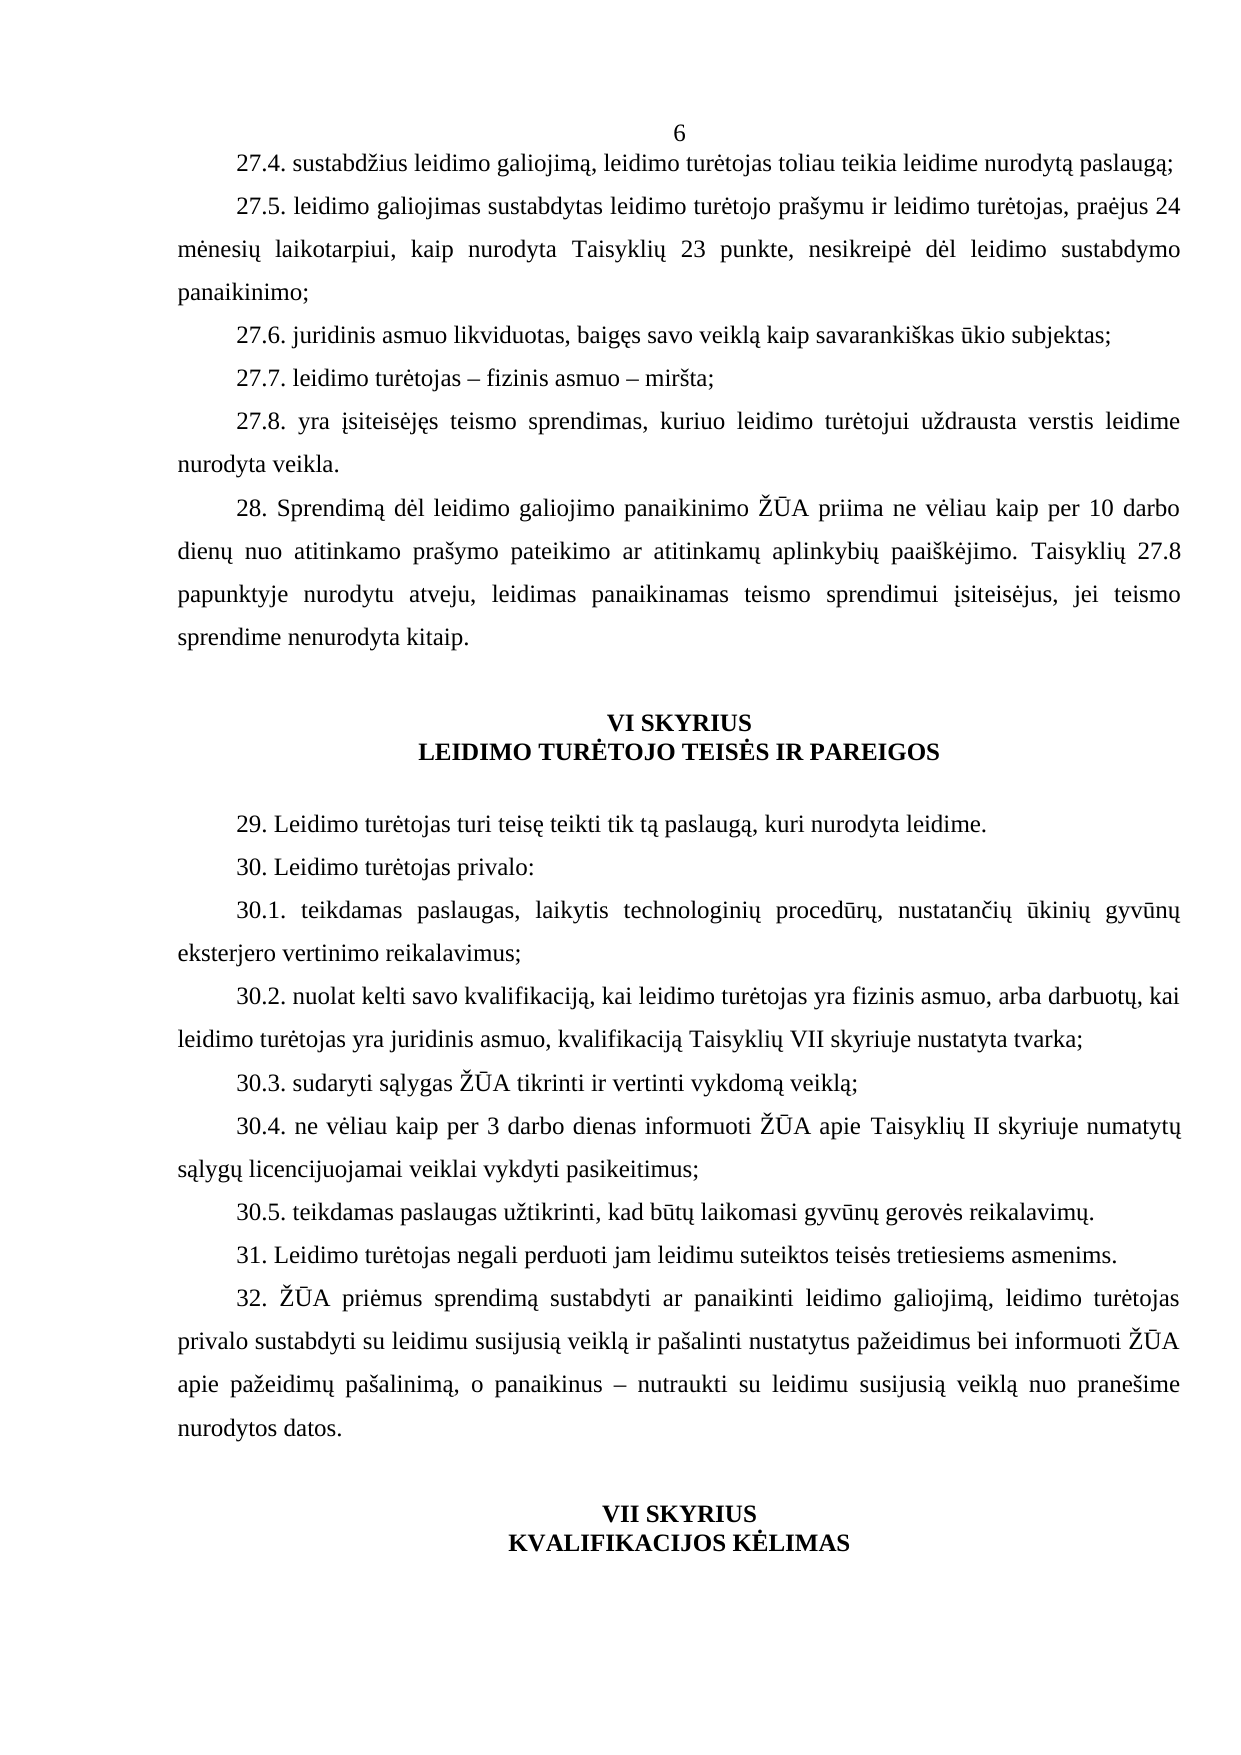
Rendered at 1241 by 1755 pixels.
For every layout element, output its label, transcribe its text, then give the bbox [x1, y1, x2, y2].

text 31. Leidimo turėtojas negali perduoti jam leidimu suteiktos teisės tretiesiems asmenims. [177, 1240, 1181, 1269]
text 27.8. yra įsiteisėjęs teismo sprendimas, kuriuo leidimo turėtojui uždrausta verstis leidime nurodyta veikla. [177, 406, 1181, 478]
text 30.3. sudaryti sąlygas ŽŪA tikrinti ir vertinti vykdomą veiklą; [177, 1068, 1181, 1096]
text 27.5. leidimo galiojimas sustabdytas leidimo turėtojo prašymu ir leidimo turėtojas, praėjus 24 mėnesių laikotarpiui, kaip nurodyta Taisyklių 23 punkte, nesikreipė dėl leidimo sustabdymo panaikinimo; [177, 191, 1181, 306]
text 27.7. leidimo turėtojas – fizinis asmuo – miršta; [177, 363, 1181, 392]
text 30. Leidimo turėtojas privalo: [177, 852, 1181, 881]
text 28. Sprendimą dėl leidimo galiojimo panaikinimo ŽŪA priima ne vėliau kaip per 10 darbo dienų nuo atitinkamo prašymo pateikimo ar atitinkamų aplinkybių paaiškėjimo. Taisyklių 27.8 papunktyje nurodytu atveju, leidimas panaikinamas teismo sprendimui įsiteisėjus, jei teismo sprendime nenurodyta kitaip. [177, 493, 1181, 651]
text 29. Leidimo turėtojas turi teisę teikti tik tą paslaugą, kuri nurodyta leidime. [177, 809, 1181, 838]
text 27.6. juridinis asmuo likviduotas, baigęs savo veiklą kaip savarankiškas ūkio subjektas; [177, 320, 1181, 349]
text 32. ŽŪA priėmus sprendimą sustabdyti ar panaikinti leidimo galiojimą, leidimo turėtojas privalo sustabdyti su leidimu susijusią veiklą ir pašalinti nustatytus pažeidimus bei informuoti ŽŪA apie pažeidimų pašalinimą, o panaikinus – nutraukti su leidimu susijusią veiklą nuo pranešime nurodytos datos. [177, 1283, 1181, 1441]
text 30.2. nuolat kelti savo kvalifikaciją, kai leidimo turėtojas yra fizinis asmuo, arba darbuotų, kai leidimo turėtojas yra juridinis asmuo, kvalifikaciją Taisyklių VII skyriuje nustatyta tvarka; [177, 981, 1181, 1053]
text KVALIFIKACIJOS KĖLIMAS [177, 1528, 1181, 1556]
text 27.4. sustabdžius leidimo galiojimą, leidimo turėtojas toliau teikia leidime nurodytą paslaugą; [177, 148, 1181, 176]
text 30.5. teikdamas paslaugas užtikrinti, kad būtų laikomasi gyvūnų gerovės reikalavimų. [177, 1197, 1181, 1226]
text VII SKYRIUS [177, 1499, 1181, 1528]
text 30.1. teikdamas paslaugas, laikytis technologinių procedūrų, nustatančių ūkinių gyvūnų eksterjero vertinimo reikalavimus; [177, 895, 1181, 967]
text 30.4. ne vėliau kaip per 3 darbo dienas informuoti ŽŪA apie Taisyklių II skyriuje numatytų sąlygų licencijuojamai veiklai vykdyti pasikeitimus; [177, 1111, 1181, 1183]
text VI SKYRIUS [177, 708, 1181, 737]
text LEIDIMO TURĖTOJO TEISĖS IR PAREIGOS [177, 737, 1181, 766]
